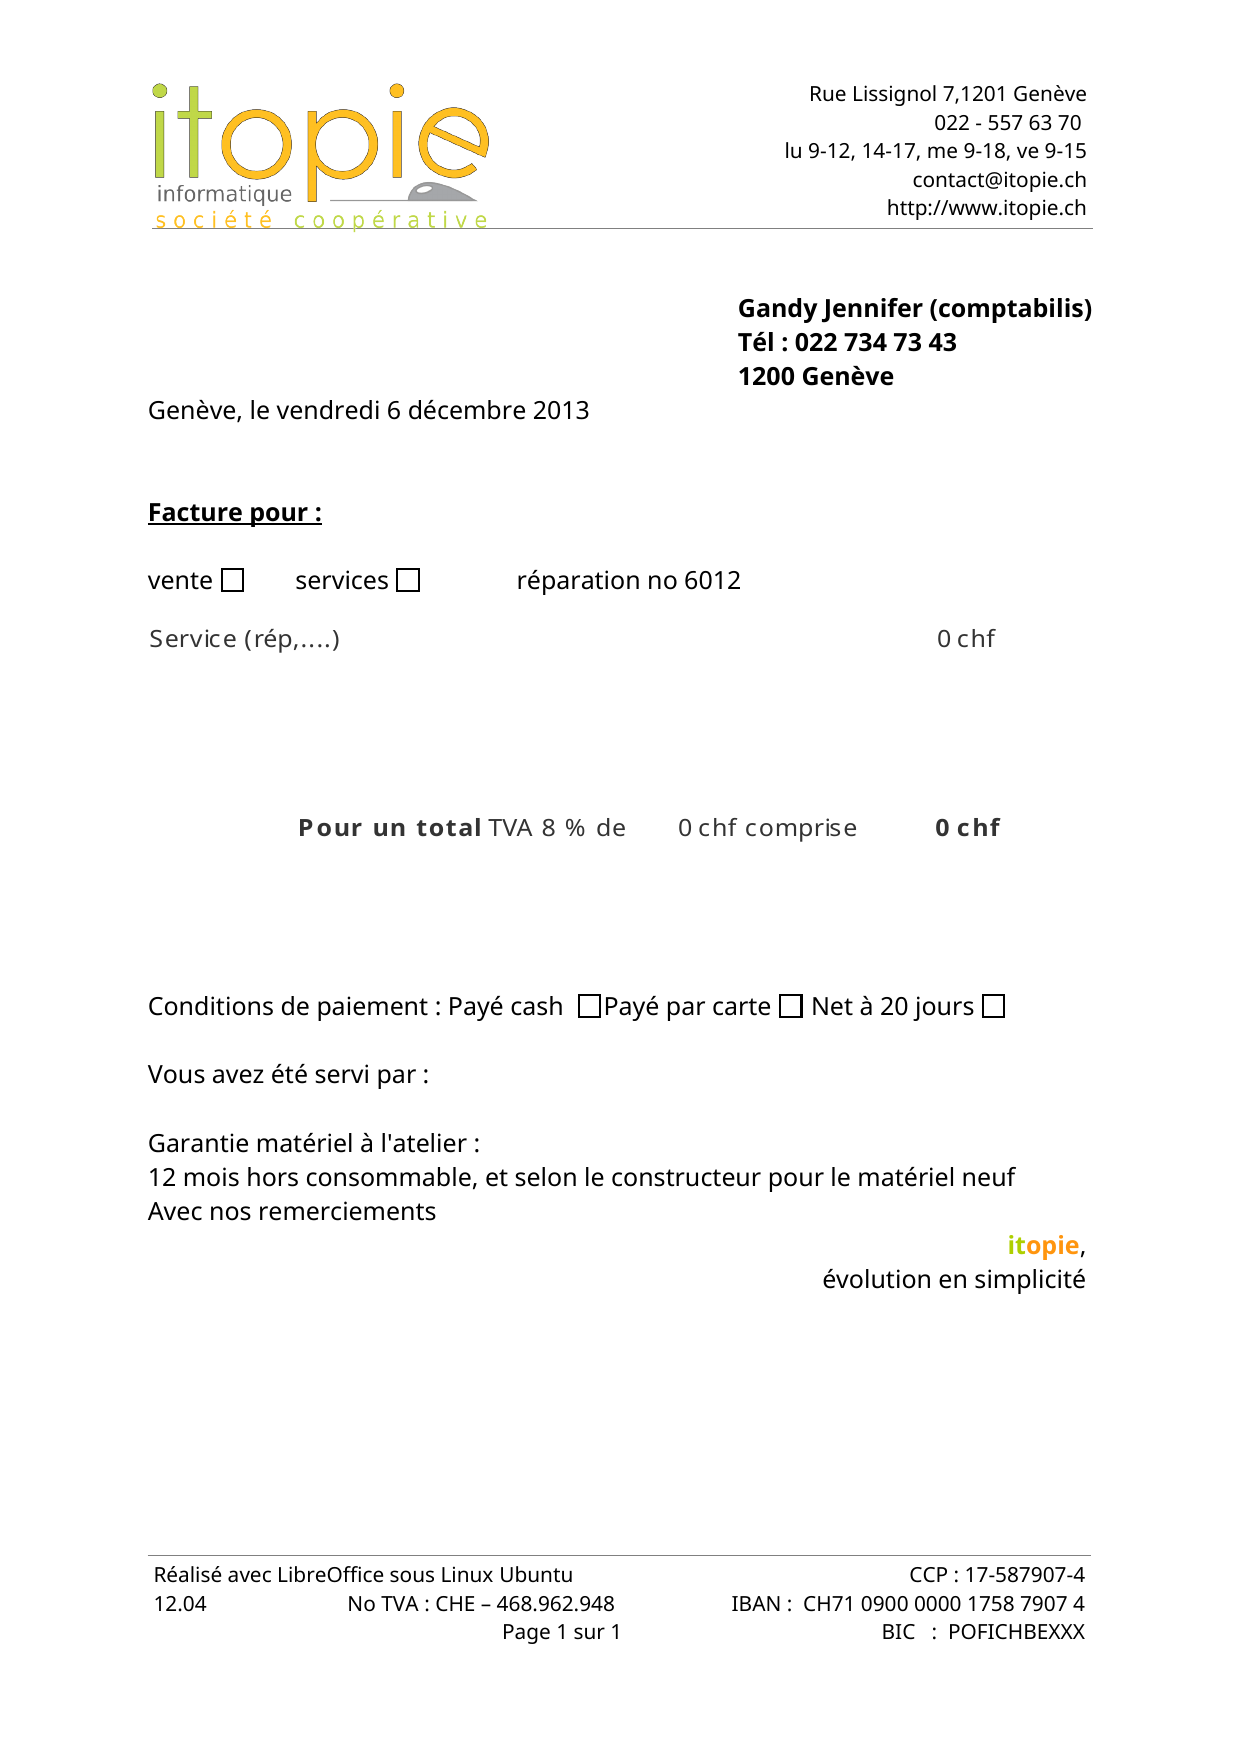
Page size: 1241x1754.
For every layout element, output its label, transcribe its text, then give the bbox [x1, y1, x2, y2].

picture [138, 72, 500, 244]
text évolution en simplicité [148, 1262, 1093, 1296]
text 12 mois hors consommable, et selon le constructeur pour le matériel neuf [148, 1159, 1093, 1193]
text Tél : 022 734 73 43 [148, 324, 1093, 358]
text vente services réparation no 6012 [148, 563, 1093, 597]
text Conditions de paiement : Payé cash Payé par carte Net à 20 jours [148, 989, 1093, 1023]
text Facture pour : [148, 495, 1093, 529]
text itopie, [148, 1227, 1093, 1262]
text Genève, le vendredi 6 décembre 2013 [148, 392, 1093, 427]
text Vous avez été servi par : [148, 1057, 1093, 1091]
text 1200 Genève [148, 358, 1093, 392]
text Garantie matériel à l'atelier : [148, 1125, 1093, 1159]
text Avec nos remerciements [148, 1193, 1093, 1227]
text Gandy Jennifer (comptabilis) [148, 290, 1093, 324]
